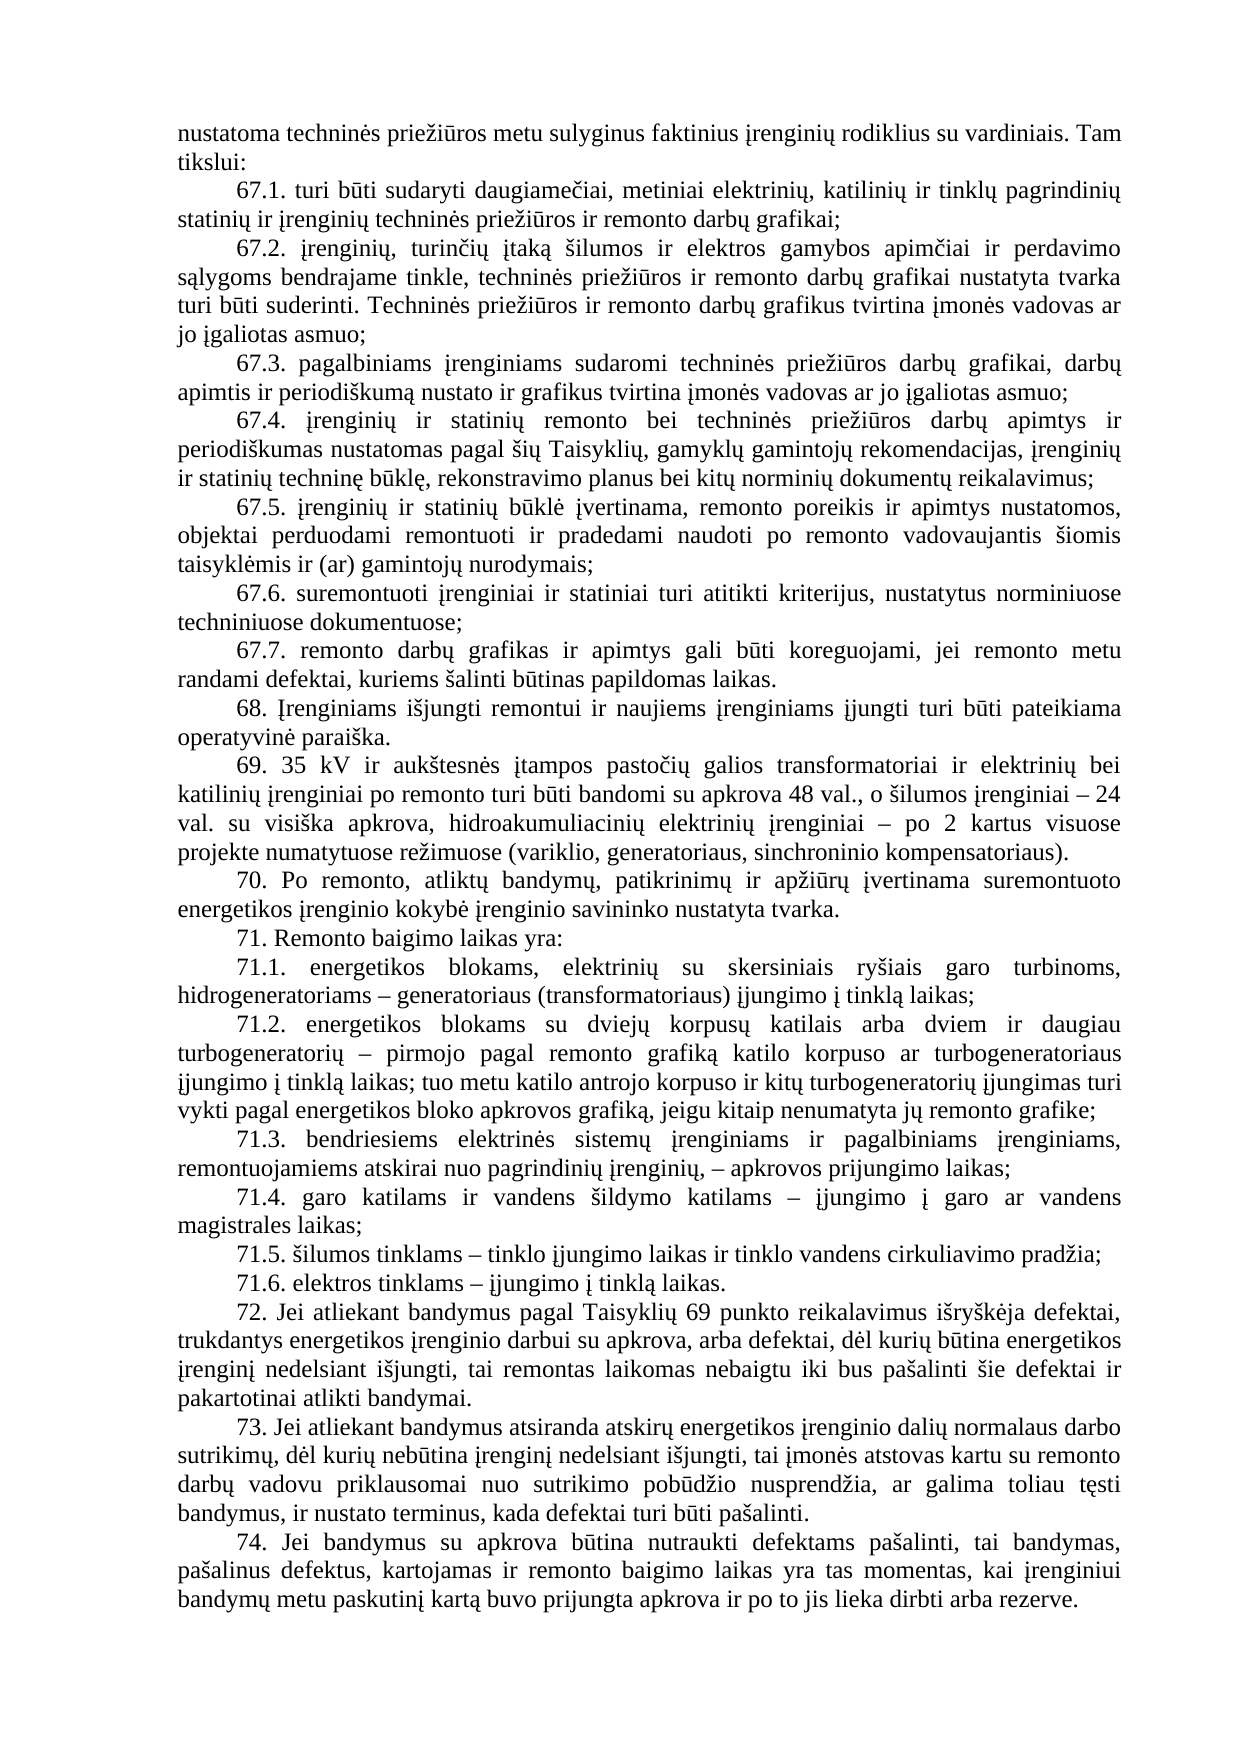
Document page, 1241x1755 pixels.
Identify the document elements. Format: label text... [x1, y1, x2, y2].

text 67.1. turi būti sudaryti daugiamečiai, metiniai elektrinių, katilinių ir tinklų pagrindinių statinių ir įrenginių techninės priežiūros ir remonto darbų grafikai; [177, 176, 1122, 233]
text 67.3. pagalbiniams įrenginiams sudaromi techninės priežiūros darbų grafikai, darbų apimtis ir periodiškumą nustato ir grafikus tvirtina įmonės vadovas ar jo įgaliotas asmuo; [177, 348, 1122, 406]
text 71.3. bendriesiems elektrinės sistemų įrenginiams ir pagalbiniams įrenginiams, remontuojamiems atskirai nuo pagrindinių įrenginių, – apkrovos prijungimo laikas; [177, 1124, 1122, 1182]
text 67.7. remonto darbų grafikas ir apimtys gali būti koreguojami, jei remonto metu randami defektai, kuriems šalinti būtinas papildomas laikas. [177, 636, 1122, 693]
text 67.6. suremontuoti įrenginiai ir statiniai turi atitikti kriterijus, nustatytus norminiuose techniniuose dokumentuose; [177, 578, 1122, 636]
text 73. Jei atliekant bandymus atsiranda atskirų energetikos įrenginio dalių normalaus darbo sutrikimų, dėl kurių nebūtina įrenginį nedelsiant išjungti, tai įmonės atstovas kartu su remonto darbų vadovu priklausomai nuo sutrikimo pobūdžio nusprendžia, ar galima toliau tęsti bandymus, ir nustato terminus, kada defektai turi būti pašalinti. [177, 1412, 1122, 1527]
text 71.2. energetikos blokams su dviejų korpusų katilais arba dviem ir daugiau turbogeneratorių – pirmojo pagal remonto grafiką katilo korpuso ar turbogeneratoriaus įjungimo į tinklą laikas; tuo metu katilo antrojo korpuso ir kitų turbogeneratorių įjungimas turi vykti pagal energetikos bloko apkrovos grafiką, jeigu kitaip nenumatyta jų remonto grafike; [177, 1009, 1122, 1124]
text 70. Po remonto, atliktų bandymų, patikrinimų ir apžiūrų įvertinama suremontuoto energetikos įrenginio kokybė įrenginio savininko nustatyta tvarka. [177, 866, 1122, 923]
text 72. Jei atliekant bandymus pagal Taisyklių 69 punkto reikalavimus išryškėja defektai, trukdantys energetikos įrenginio darbui su apkrova, arba defektai, dėl kurių būtina energetikos įrenginį nedelsiant išjungti, tai remontas laikomas nebaigtu iki bus pašalinti šie defektai ir pakartotinai atlikti bandymai. [177, 1297, 1122, 1412]
text 68. Įrenginiams išjungti remontui ir naujiems įrenginiams įjungti turi būti pateikiama operatyvinė paraiška. [177, 693, 1122, 751]
text 71.6. elektros tinklams – įjungimo į tinklą laikas. [177, 1268, 1122, 1297]
text nustatoma techninės priežiūros metu sulyginus faktinius įrenginių rodiklius su vardiniais. Tam tikslui: [177, 118, 1122, 176]
text 67.4. įrenginių ir statinių remonto bei techninės priežiūros darbų apimtys ir periodiškumas nustatomas pagal šių Taisyklių, gamyklų gamintojų rekomendacijas, įrenginių ir statinių techninę būklę, rekonstravimo planus bei kitų norminių dokumentų reikalavimus; [177, 406, 1122, 492]
text 69. 35 kV ir aukštesnės įtampos pastočių galios transformatoriai ir elektrinių bei katilinių įrenginiai po remonto turi būti bandomi su apkrova 48 val., o šilumos įrenginiai – 24 val. su visiška apkrova, hidroakumuliacinių elektrinių įrenginiai – po 2 kartus visuose projekte numatytuose režimuose (variklio, generatoriaus, sinchroninio kompensatoriaus). [177, 751, 1122, 866]
text 67.5. įrenginių ir statinių būklė įvertinama, remonto poreikis ir apimtys nustatomos, objektai perduodami remontuoti ir pradedami naudoti po remonto vadovaujantis šiomis taisyklėmis ir (ar) gamintojų nurodymais; [177, 492, 1122, 578]
text 71.4. garo katilams ir vandens šildymo katilams – įjungimo į garo ar vandens magistrales laikas; [177, 1182, 1122, 1239]
text 67.2. įrenginių, turinčių įtaką šilumos ir elektros gamybos apimčiai ir perdavimo sąlygoms bendrajame tinkle, techninės priežiūros ir remonto darbų grafikai nustatyta tvarka turi būti suderinti. Techninės priežiūros ir remonto darbų grafikus tvirtina įmonės vadovas ar jo įgaliotas asmuo; [177, 233, 1122, 348]
text 74. Jei bandymus su apkrova būtina nutraukti defektams pašalinti, tai bandymas, pašalinus defektus, kartojamas ir remonto baigimo laikas yra tas momentas, kai įrenginiui bandymų metu paskutinį kartą buvo prijungta apkrova ir po to jis lieka dirbti arba rezerve. [177, 1527, 1122, 1613]
text 71.5. šilumos tinklams – tinklo įjungimo laikas ir tinklo vandens cirkuliavimo pradžia; [177, 1239, 1122, 1268]
text 71. Remonto baigimo laikas yra: [177, 923, 1122, 952]
text 71.1. energetikos blokams, elektrinių su skersiniais ryšiais garo turbinoms, hidrogeneratoriams – generatoriaus (transformatoriaus) įjungimo į tinklą laikas; [177, 952, 1122, 1009]
